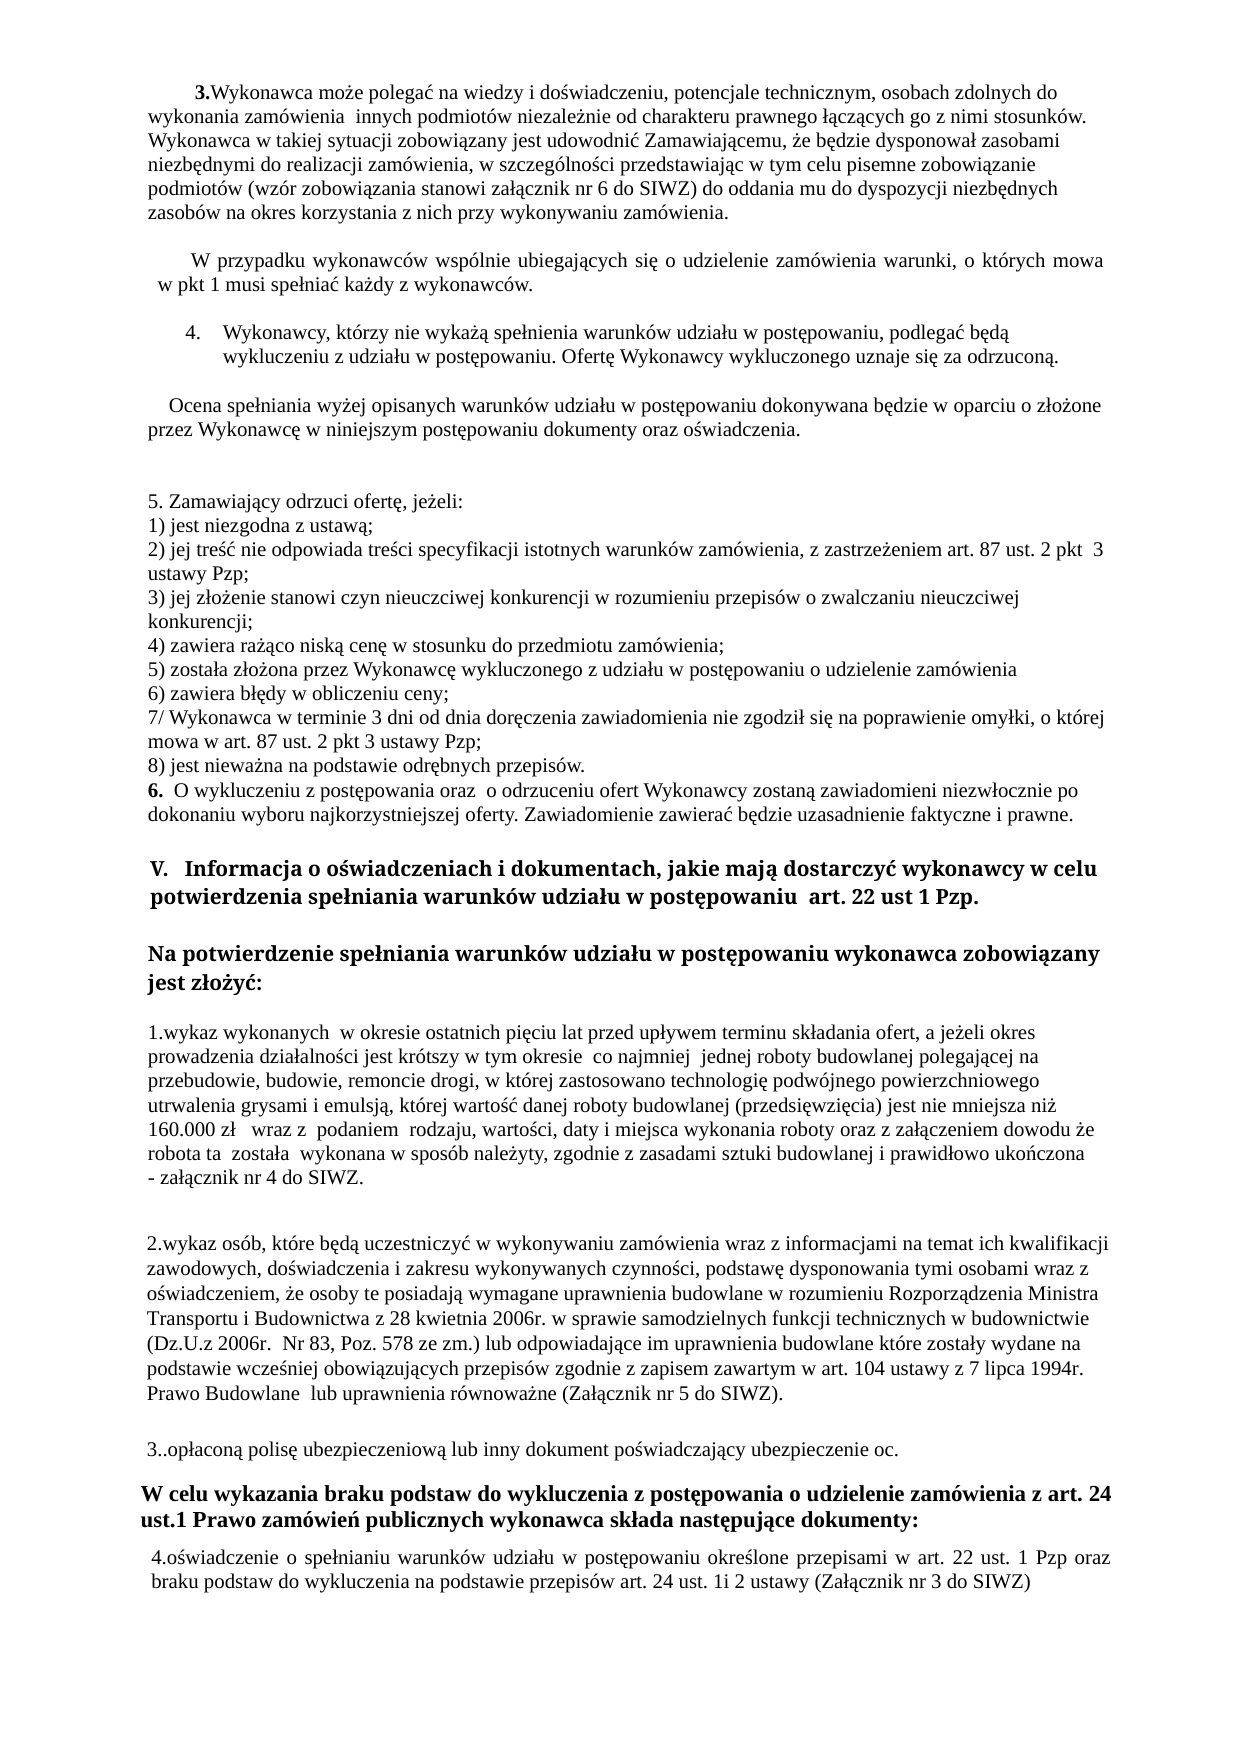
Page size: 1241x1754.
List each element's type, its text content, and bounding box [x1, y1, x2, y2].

text W przypadku wykonawców wspólnie ubiegających się o udzielenie zamówienia warunki, o których mowa w pkt 1 musi spełniać każdy z wykonawców. [46, 248, 1113, 296]
text 6. O wykluczeniu z postępowania oraz o odrzuceniu ofert Wykonawcy zostaną zawiadomieni niezwłocznie po dokonaniu wyboru najkorzystniejszej oferty. Zawiadomienie zawierać będzie uzasadnienie faktyczne i prawne. [148, 777, 1113, 826]
text 1) jest niezgodna z ustawą; [148, 513, 1113, 537]
text 5) została złożona przez Wykonawcę wykluczonego z udziału w postępowaniu o udzielenie zamówienia [148, 657, 1113, 681]
text 4.oświadczenie o spełnianiu warunków udziału w postępowaniu określone przepisami w art. 22 ust. 1 Pzp oraz braku podstaw do wykluczenia na podstawie przepisów art. 24 ust. 1i 2 ustawy (Załącznik nr 3 do SIWZ) [151, 1545, 1113, 1593]
text 5. Zamawiający odrzuci ofertę, jeżeli: [148, 489, 1113, 513]
text W celu wykazania braku podstaw do wykluczenia z postępowania o udzielenie zamówienia z art. 24 ust.1 Prawo zamówień publicznych wykonawca składa następujące dokumenty: [140, 1480, 1113, 1533]
text - załącznik nr 4 do SIWZ. [148, 1165, 1113, 1189]
text V. Informacja o oświadczeniach i dokumentach, jakie mają dostarczyć wykonawcy w celu potwierdzenia spełniania warunków udziału w postępowaniu art. 22 ust 1 Pzp. [150, 854, 1113, 911]
text Na potwierdzenie spełniania warunków udziału w postępowaniu wykonawca zobowiązany jest złożyć: [148, 939, 1113, 996]
text 4) zawiera rażąco niską cenę w stosunku do przedmiotu zamówienia; [148, 633, 1113, 657]
list 2.wykaz osób, które będą uczestniczyć w wykonywaniu zamówienia wraz z informacjami na temat ich kwalifikacji zawodowych, doświadczenia i zakresu wykonywanych czynności, podstawę dysponowania tymi osobami wraz z oświadczeniem, że osoby te posiadają wymagane uprawnienia budowlane w rozumieniu Rozporządzenia Ministra Transportu i Budownictwa z 28 kwietnia 2006r. w sprawie samodzielnych funkcji technicznych w budownictwie (Dz.U.z 2006r. Nr 83, Poz. 578 ze zm.) lub odpowiadające im uprawnienia budowlane które zostały wydane na podstawie wcześniej obowiązujących przepisów zgodnie z zapisem zawartym w art. 104 ustawy z 7 lipca 1994r. Prawo Budowlane lub uprawnienia równoważne (Załącznik nr 5 do SIWZ). [73, 1230, 1113, 1405]
text 2) jej treść nie odpowiada treści specyfikacji istotnych warunków zamówienia, z zastrzeżeniem art. 87 ust. 2 pkt 3 ustawy Pzp; [148, 537, 1113, 585]
text 3) jej złożenie stanowi czyn nieuczciwej konkurencji w rozumieniu przepisów o zwalczaniu nieuczciwej konkurencji; [148, 585, 1113, 633]
text 8) jest nieważna na podstawie odrębnych przepisów. [148, 753, 1113, 777]
text 7/ Wykonawca w terminie 3 dni od dnia doręczenia zawiadomienia nie zgodził się na poprawienie omyłki, o której mowa w art. 87 ust. 2 pkt 3 ustawy Pzp; [148, 705, 1113, 753]
text 1.wykaz wykonanych w okresie ostatnich pięciu lat przed upływem terminu składania ofert, a jeżeli okres prowadzenia działalności jest krótszy w tym okresie co najmniej jednej roboty budowlanej polegającej na przebudowie, budowie, remoncie drogi, w której zastosowano technologię podwójnego powierzchniowego utrwalenia grysami i emulsją, której wartość danej roboty budowlanej (przedsięwzięcia) jest nie mniejsza niż 160.000 zł wraz z podaniem rodzaju, wartości, daty i miejsca wykonania roboty oraz z załączeniem dowodu że robota ta została wykonana w sposób należyty, zgodnie z zasadami sztuki budowlanej i prawidłowo ukończona [148, 1020, 1113, 1165]
list 3..opłaconą polisę ubezpieczeniową lub inny dokument poświadczający ubezpieczenie oc. [73, 1436, 1113, 1461]
text 3.Wykonawca może polegać na wiedzy i doświadczeniu, potencjale technicznym, osobach zdolnych do wykonania zamówienia innych podmiotów niezależnie od charakteru prawnego łączących go z nimi stosunków. Wykonawca w takiej sytuacji zobowiązany jest udowodnić Zamawiającemu, że będzie dysponował zasobami niezbędnymi do realizacji zamówienia, w szczególności przedstawiając w tym celu pisemne zobowiązanie podmiotów (wzór zobowiązania stanowi załącznik nr 6 do SIWZ) do oddania mu do dyspozycji niezbędnych zasobów na okres korzystania z nich przy wykonywaniu zamówienia. [148, 80, 1113, 224]
text 6) zawiera błędy w obliczeniu ceny; [148, 681, 1113, 705]
list Wykonawcy, którzy nie wykażą spełnienia warunków udziału w postępowaniu, podlegać będą wykluczeniu z udziału w postępowaniu. Ofertę Wykonawcy wykluczonego uznaje się za odrzuconą. [185, 320, 1113, 368]
text Ocena spełniania wyżej opisanych warunków udziału w postępowaniu dokonywana będzie w oparciu o złożone przez Wykonawcę w niniejszym postępowaniu dokumenty oraz oświadczenia. [148, 392, 1113, 441]
